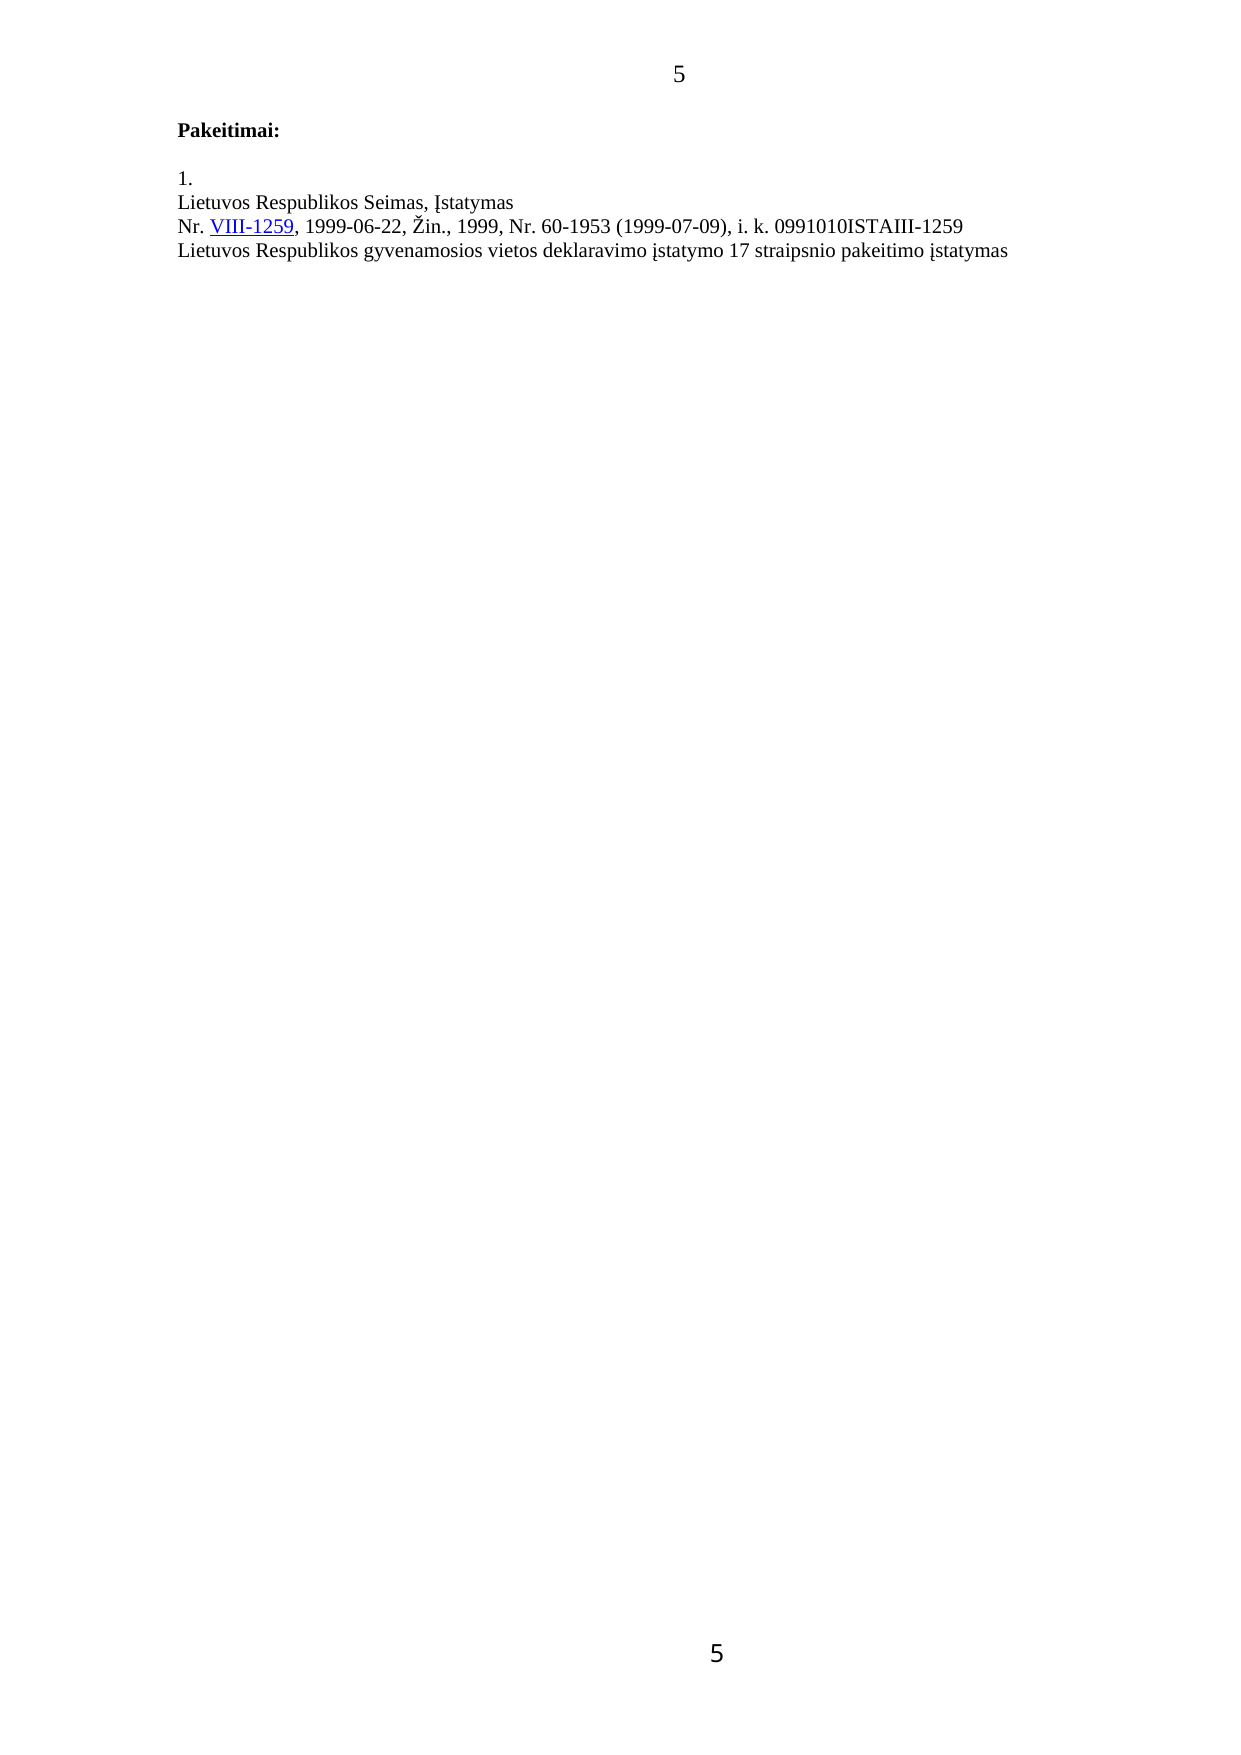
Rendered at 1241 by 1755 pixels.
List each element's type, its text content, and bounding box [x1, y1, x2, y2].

text 1. [177, 166, 1181, 190]
text Pakeitimai: [177, 118, 1181, 142]
text Nr. VIII-1259, 1999-06-22, Žin., 1999, Nr. 60-1953 (1999-07-09), i. k. 0991010ISTAIII-1259 [177, 214, 1181, 238]
text Lietuvos Respublikos Seimas, Įstatymas [177, 190, 1181, 214]
text Lietuvos Respublikos gyvenamosios vietos deklaravimo įstatymo 17 straipsnio pakeitimo įstatymas [177, 238, 1181, 262]
